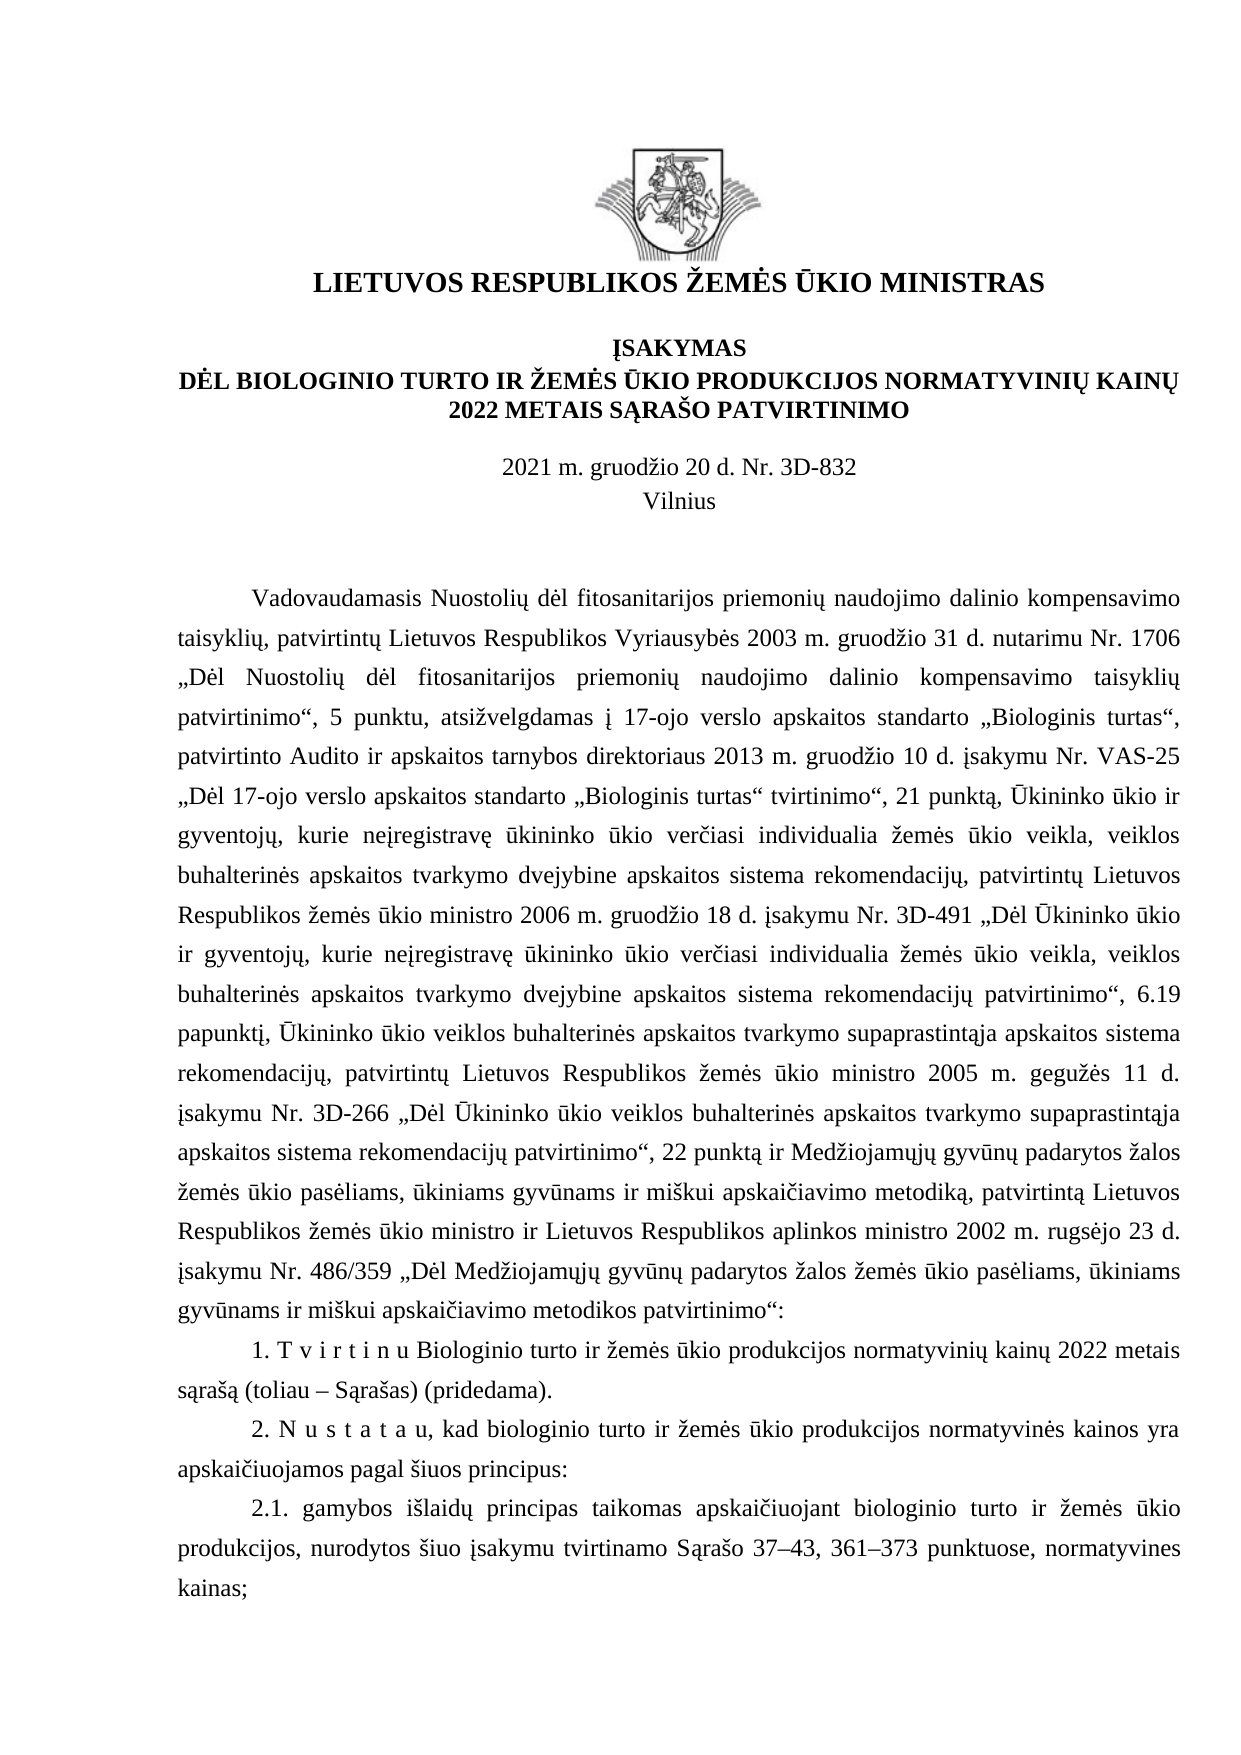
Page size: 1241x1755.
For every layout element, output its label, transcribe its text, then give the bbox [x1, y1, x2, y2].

text 2.1. gamybos išlaidų principas taikomas apskaičiuojant biologinio turto ir žemės ūkio produkcijos, nurodytos šiuo įsakymu tvirtinamo Sąrašo 37–43, 361–373 punktuose, normatyvines kainas; [177, 1483, 1181, 1601]
text LIETUVOS RESPUBLIKOS ŽEMĖS ŪKIO MINISTRAS [177, 266, 1181, 299]
text ĮSAKYMAS [177, 333, 1181, 361]
text 2. N u s t a t a u, kad biologinio turto ir žemės ūkio produkcijos normatyvinės kainos yra apskaičiuojamos pagal šiuos principus: [177, 1403, 1181, 1483]
text 2021 m. gruodžio 20 d. Nr. 3D-832 [177, 452, 1181, 481]
text 1. T v i r t i n u Biologinio turto ir žemės ūkio produkcijos normatyvinių kainų 2022 metais sąrašą (toliau – Sąrašas) (pridedama). [177, 1324, 1181, 1403]
text Vilnius [177, 486, 1181, 515]
text DĖL BIOLOGINIO TURTO IR ŽEMĖS ŪKIO PRODUKCIJOS NORMATYVINIŲ KAINŲ 2022 METAIS SĄRAŠO PATVIRTINIMO [177, 366, 1181, 424]
text Vadovaudamasis Nuostolių dėl fitosanitarijos priemonių naudojimo dalinio kompensavimo taisyklių, patvirtintų Lietuvos Respublikos Vyriausybės 2003 m. gruodžio 31 d. nutarimu Nr. 1706 „Dėl Nuostolių dėl fitosanitarijos priemonių naudojimo dalinio kompensavimo taisyklių patvirtinimo“, 5 punktu, atsižvelgdamas į 17-ojo verslo apskaitos standarto „Biologinis turtas“, patvirtinto Audito ir apskaitos tarnybos direktoriaus 2013 m. gruodžio 10 d. įsakymu Nr. VAS-25 „Dėl 17-ojo verslo apskaitos standarto „Biologinis turtas“ tvirtinimo“, 21 punktą, Ūkininko ūkio ir gyventojų, kurie neįregistravę ūkininko ūkio verčiasi individualia žemės ūkio veikla, veiklos buhalterinės apskaitos tvarkymo dvejybine apskaitos sistema rekomendacijų, patvirtintų Lietuvos Respublikos žemės ūkio ministro 2006 m. gruodžio 18 d. įsakymu Nr. 3D-491 „Dėl Ūkininko ūkio ir gyventojų, kurie neįregistravę ūkininko ūkio verčiasi individualia žemės ūkio veikla, veiklos buhalterinės apskaitos tvarkymo dvejybine apskaitos sistema rekomendacijų patvirtinimo“, 6.19 papunktį, Ūkininko ūkio veiklos buhalterinės apskaitos tvarkymo supaprastintąja apskaitos sistema rekomendacijų, patvirtintų Lietuvos Respublikos žemės ūkio ministro 2005 m. gegužės 11 d. įsakymu Nr. 3D-266 „Dėl Ūkininko ūkio veiklos buhalterinės apskaitos tvarkymo supaprastintąja apskaitos sistema rekomendacijų patvirtinimo“, 22 punktą ir Medžiojamųjų gyvūnų padarytos žalos žemės ūkio pasėliams, ūkiniams gyvūnams ir miškui apskaičiavimo metodiką, patvirtintą Lietuvos Respublikos žemės ūkio ministro ir Lietuvos Respublikos aplinkos ministro 2002 m. rugsėjo 23 d. įsakymu Nr. 486/359 „Dėl Medžiojamųjų gyvūnų padarytos žalos žemės ūkio pasėliams, ūkiniams gyvūnams ir miškui apskaičiavimo metodikos patvirtinimo“: [177, 572, 1181, 1324]
